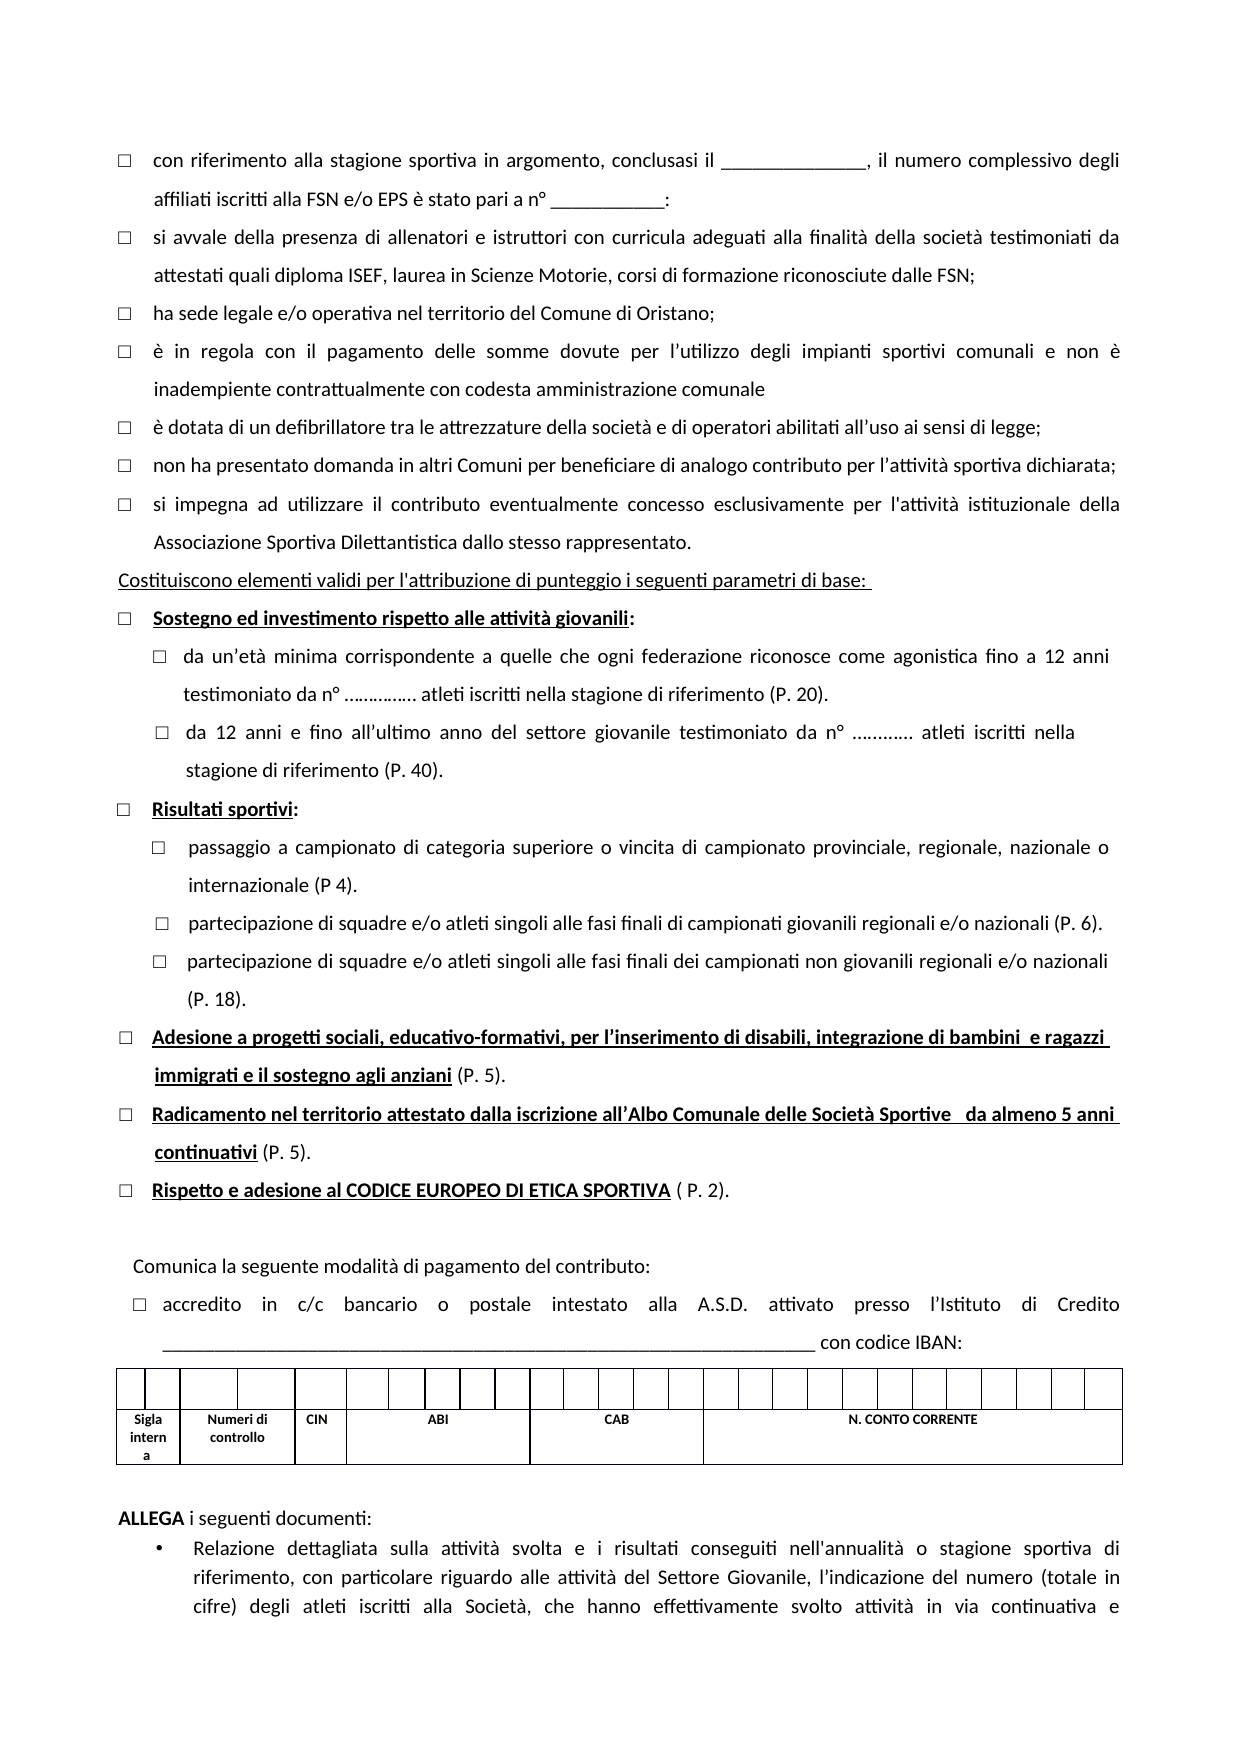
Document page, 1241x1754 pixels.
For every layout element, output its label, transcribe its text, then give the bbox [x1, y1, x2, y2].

list Rispetto e adesione al CODICE EUROPEO DI ETICA SPORTIVA ( P. 2). [119, 1177, 1122, 1202]
table_header [1017, 1369, 1051, 1409]
table_header [808, 1369, 842, 1409]
list da 12 anni e fino all’ultimo anno del settore giovanile testimoniato da n° …......… atleti iscritti nella stagione di riferimento (P. 40). [156, 719, 1077, 783]
table_header [146, 1369, 179, 1409]
table_header [347, 1369, 388, 1409]
table_cell N. CONTO CORRENTE [704, 1410, 1122, 1464]
list Relazione dettagliata sulla attività svolta e i risultati conseguiti nell'annualità o stagione sportiva di riferimento, con particolare riguardo alle attività del Settore Giovanile, l’indicazione del numero (totale in cifre) degli atleti iscritti alla Società, che hanno effettivamente svolto attività in via continuativa e [156, 1535, 1122, 1618]
list non ha presentato domanda in altri Comuni per beneficiare di analogo contributo per l’attività sportiva dichiarata; [118, 453, 1122, 478]
list da un’età minima corrispondente a quelle che ogni federazione riconosce come agonistica fino a 12 anni testimoniato da n° …………… atleti iscritti nella stagione di riferimento (P. 20). [153, 643, 1111, 707]
table_header [739, 1369, 772, 1409]
table_cell Numeri di controllo [181, 1410, 294, 1464]
list passaggio a campionato di categoria superiore o vincita di campionato provinciale, regionale, nazionale o internazionale (P 4). [152, 834, 1111, 897]
table_header [496, 1369, 529, 1409]
table_cell CAB [531, 1410, 703, 1464]
table_header [564, 1369, 598, 1409]
list è in regola con il pagamento delle somme dovute per l’utilizzo degli impianti sportivi comunali e non è inadempiente contrattualmente con codesta amministrazione comunale [118, 338, 1122, 402]
table_header [773, 1369, 807, 1409]
list Adesione a progetti sociali, educativo-formativi, per l’inserimento di disabili, integrazione di bambini e ragazzi immigrati e il sostegno agli anziani (P. 5). [119, 1024, 1122, 1088]
table_header [843, 1369, 877, 1409]
list partecipazione di squadre e/o atleti singoli alle fasi finali dei campionati non giovanili regionali e/o nazionali (P. 18). [153, 948, 1111, 1012]
table_header [296, 1369, 346, 1409]
table_header [947, 1369, 981, 1409]
table_header [1052, 1369, 1084, 1409]
list Radicamento nel territorio attestato dalla iscrizione all’Albo Comunale delle Società Sportive da almeno 5 anni continuativi (P. 5). [119, 1101, 1122, 1164]
list Risultati sportivi: [117, 796, 1123, 821]
table_cell CIN [296, 1410, 346, 1464]
table_header [704, 1369, 738, 1409]
table_header [389, 1369, 424, 1409]
table_header [426, 1369, 459, 1409]
text Costituiscono elementi validi per l'attribuzione di punteggio i seguenti parametri di base: [118, 567, 1122, 592]
table_header [634, 1369, 668, 1409]
table_header [878, 1369, 912, 1409]
table_header [181, 1369, 237, 1409]
table_header [117, 1369, 144, 1409]
table_header [531, 1369, 563, 1409]
table_header [238, 1369, 294, 1409]
table_cell ABI [347, 1410, 529, 1464]
table_header [982, 1369, 1016, 1409]
list è dotata di un defibrillatore tra le attrezzature della società e di operatori abilitati all’uso ai sensi di legge; [118, 414, 1122, 440]
list accredito in c/c bancario o postale intestato alla A.S.D. attivato presso l’Istituto di Credito _______________________________________________________________ con codice IBAN: [133, 1291, 1122, 1355]
table_cell Sigla interna [117, 1410, 179, 1464]
list partecipazione di squadre e/o atleti singoli alle fasi finali di campionati giovanili regionali e/o nazionali (P. 6). [156, 910, 1111, 936]
table_header [1085, 1369, 1122, 1409]
table_header [461, 1369, 494, 1409]
list si impegna ad utilizzare il contributo eventualmente concesso esclusivamente per l'attività istituzionale della Associazione Sportiva Dilettantistica dallo stesso rappresentato. [118, 491, 1122, 554]
text ALLEGA i seguenti documenti: [118, 1506, 1122, 1531]
list si avvale della presenza di allenatori e istruttori con curricula adeguati alla finalità della società testimoniati da attestati quali diploma ISEF, laurea in Scienze Motorie, corsi di formazione riconosciute dalle FSN; [118, 224, 1122, 287]
list con riferimento alla stagione sportiva in argomento, conclusasi il ______________, il numero complessivo degli affiliati iscritti alla FSN e/o EPS è stato pari a n° ___________: [118, 148, 1122, 211]
list Sostegno ed investimento rispetto alle attività giovanili: [118, 605, 1046, 631]
list ha sede legale e/o operativa nel territorio del Comune di Oristano; [118, 300, 1122, 326]
table_header [669, 1369, 703, 1409]
list Comunica la seguente modalità di pagamento del contributo: [103, 1253, 1122, 1279]
table_header [599, 1369, 633, 1409]
table_header [913, 1369, 946, 1409]
